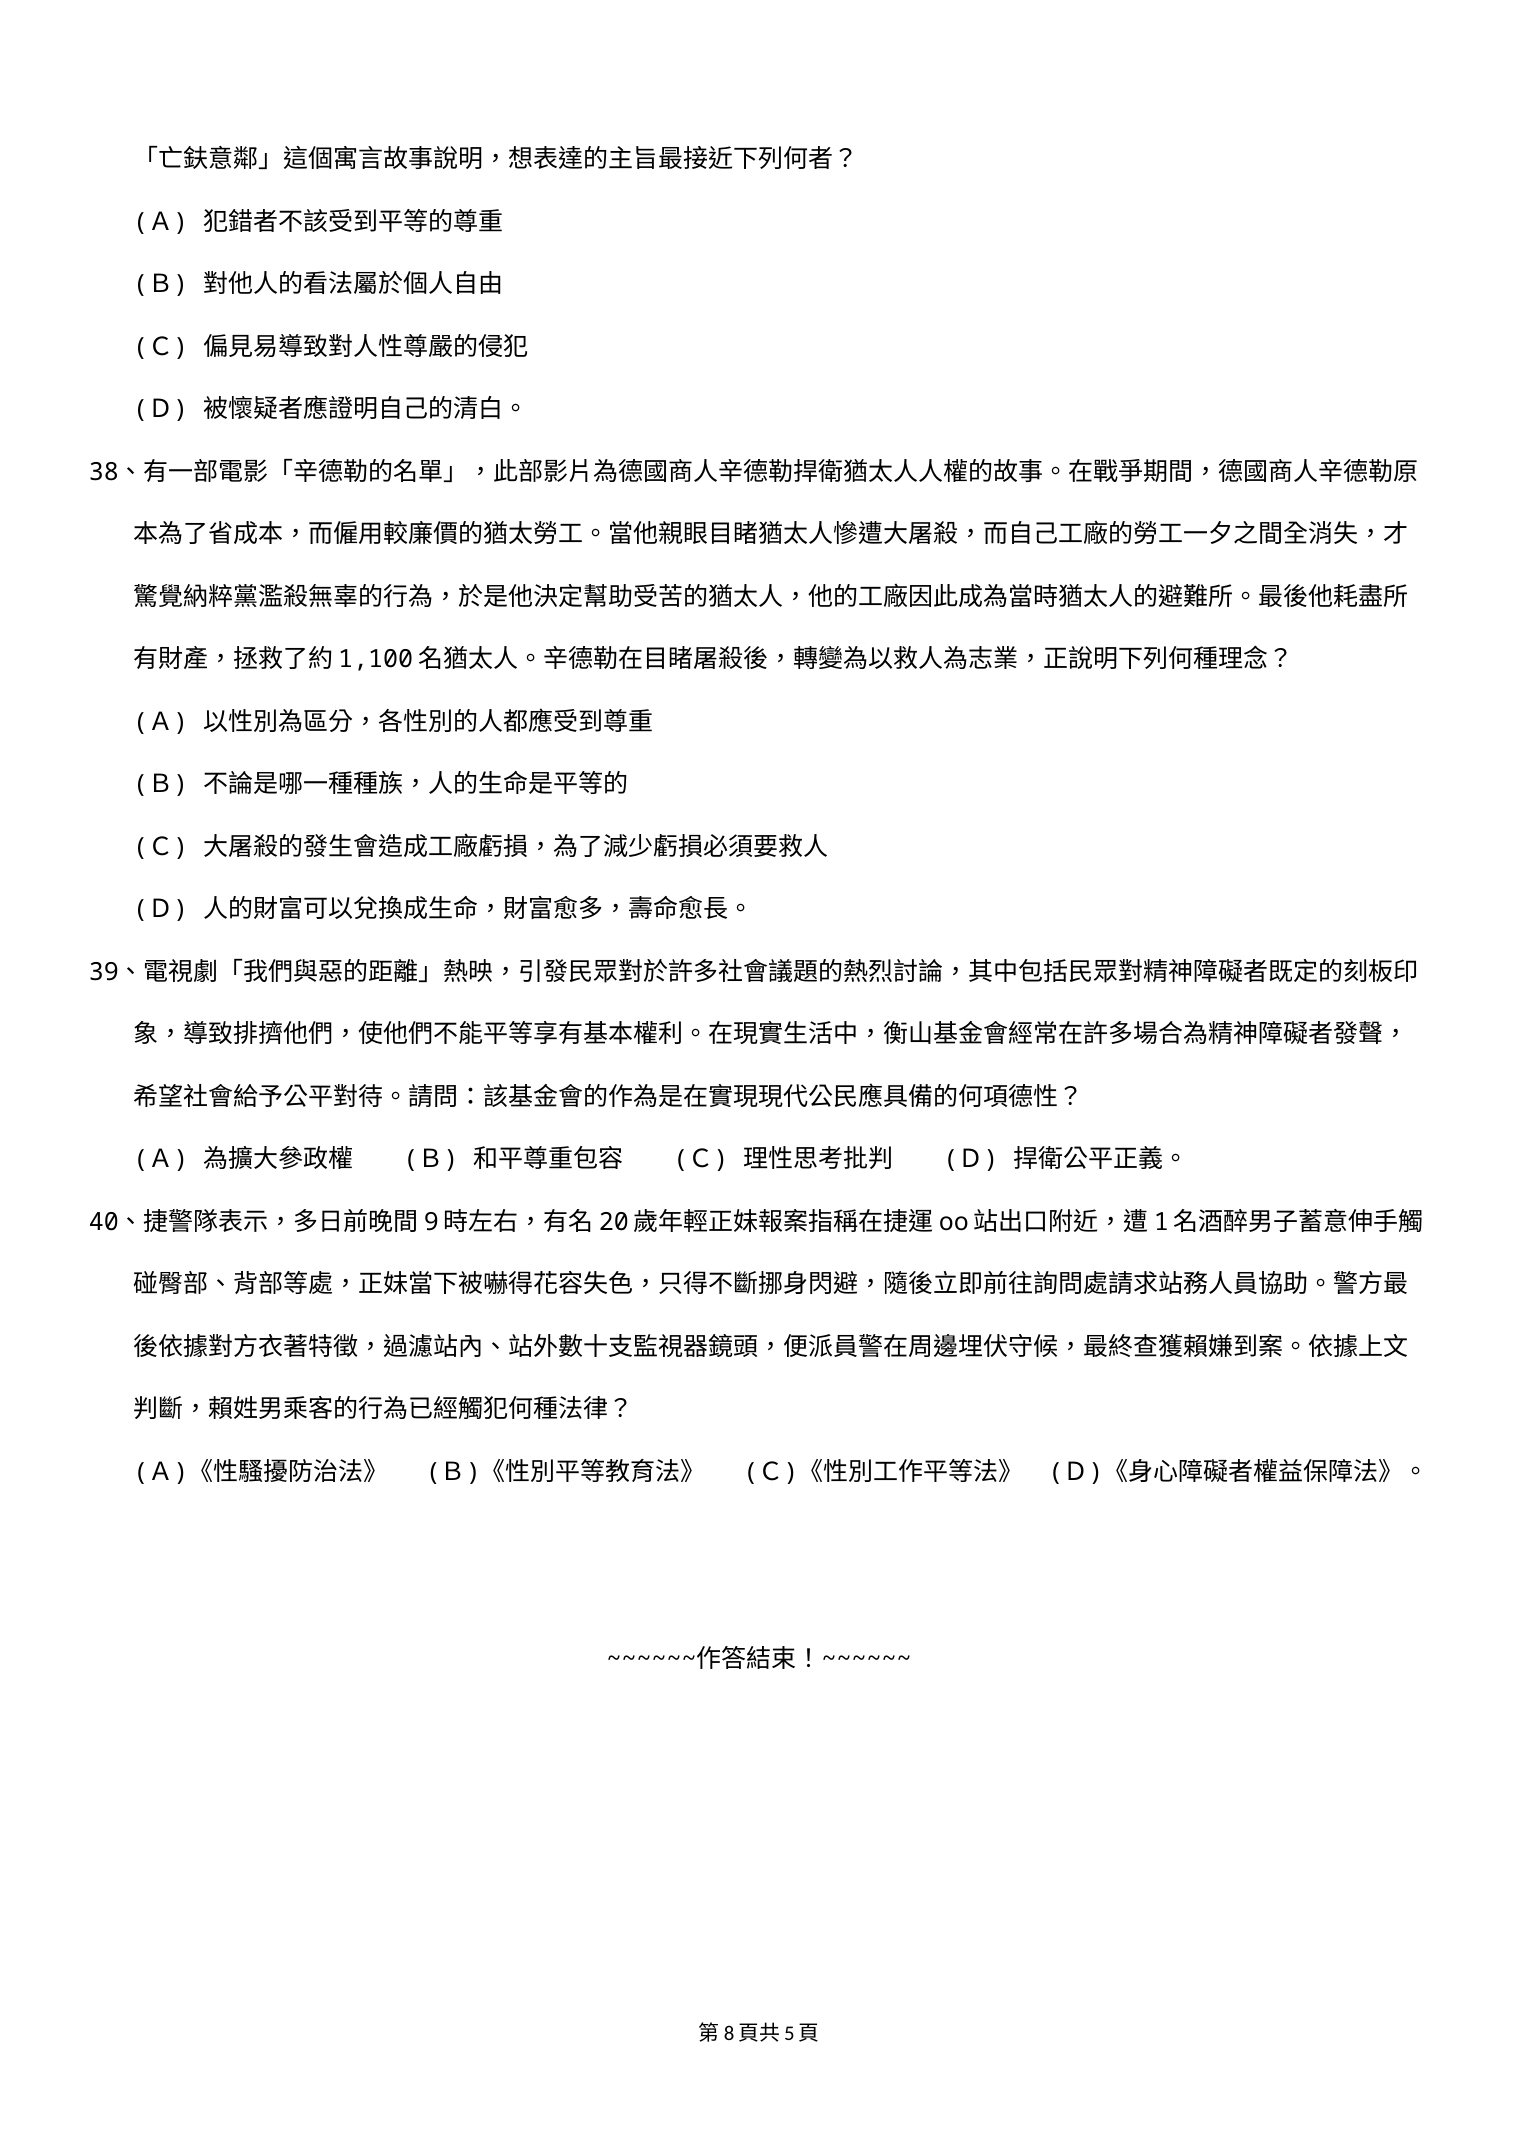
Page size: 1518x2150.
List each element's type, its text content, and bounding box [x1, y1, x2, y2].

text (Ｃ) 偏見易導致對人性尊嚴的侵犯 [133, 302, 1429, 365]
text (Ａ) 以性別為區分，各性別的人都應受到尊重 [133, 677, 1429, 740]
text (Ｄ) 被懷疑者應證明自己的清白。 [133, 365, 1429, 427]
text 「亡鈇意鄰」這個寓言故事說明，想表達的主旨最接近下列何者？ [133, 115, 1429, 177]
text 40、捷警隊表示，多日前晚間9時左右，有名20歲年輕正妹報案指稱在捷運oo站出口附近，遭1名酒醉男子蓄意伸手觸碰臀部、背部等處，正妹當下被嚇得花容失色，只得不斷挪身閃避，隨後立即前往詢問處請求站務人員協助。警方最後依據對方衣著特徵，過濾站內、站外數十支監視器鏡頭，便派員警在周邊埋伏守候，最終查獲賴嫌到案。依據上文判斷，賴姓男乘客的行為已經觸犯何種法律？ [89, 1177, 1429, 1427]
text (Ｂ) 對他人的看法屬於個人自由 [133, 240, 1429, 302]
text (Ｂ) 不論是哪一種種族，人的生命是平等的 [133, 740, 1429, 802]
text (Ａ) 犯錯者不該受到平等的尊重 [133, 177, 1429, 240]
text (Ａ)《性騷擾防治法》 (Ｂ)《性別平等教育法》 (Ｃ)《性別工作平等法》 (Ｄ)《身心障礙者權益保障法》。 [133, 1427, 1429, 1490]
text (Ｃ) 大屠殺的發生會造成工廠虧損，為了減少虧損必須要救人 [133, 802, 1429, 865]
text 38、有一部電影「辛德勒的名單」，此部影片為德國商人辛德勒捍衛猶太人人權的故事。在戰爭期間，德國商人辛德勒原本為了省成本，而僱用較廉價的猶太勞工。當他親眼目睹猶太人慘遭大屠殺，而自己工廠的勞工一夕之間全消失，才驚覺納粹黨濫殺無辜的行為，於是他決定幫助受苦的猶太人，他的工廠因此成為當時猶太人的避難所。最後他耗盡所有財產，拯救了約1,100名猶太人。辛德勒在目睹屠殺後，轉變為以救人為志業，正說明下列何種理念？ [89, 427, 1429, 677]
text (Ａ) 為擴大參政權 (Ｂ) 和平尊重包容 (Ｃ) 理性思考批判 (Ｄ) 捍衛公平正義。 [133, 1115, 1429, 1177]
text (Ｄ) 人的財富可以兌換成生命，財富愈多，壽命愈長。 [133, 865, 1429, 927]
text ~~~~~~作答結束！~~~~~~ [89, 1615, 1429, 1677]
text 39、電視劇「我們與惡的距離」熱映，引發民眾對於許多社會議題的熱烈討論，其中包括民眾對精神障礙者既定的刻板印象，導致排擠他們，使他們不能平等享有基本權利。在現實生活中，衡山基金會經常在許多場合為精神障礙者發聲，希望社會給予公平對待。請問：該基金會的作為是在實現現代公民應具備的何項德性？ [89, 927, 1429, 1115]
